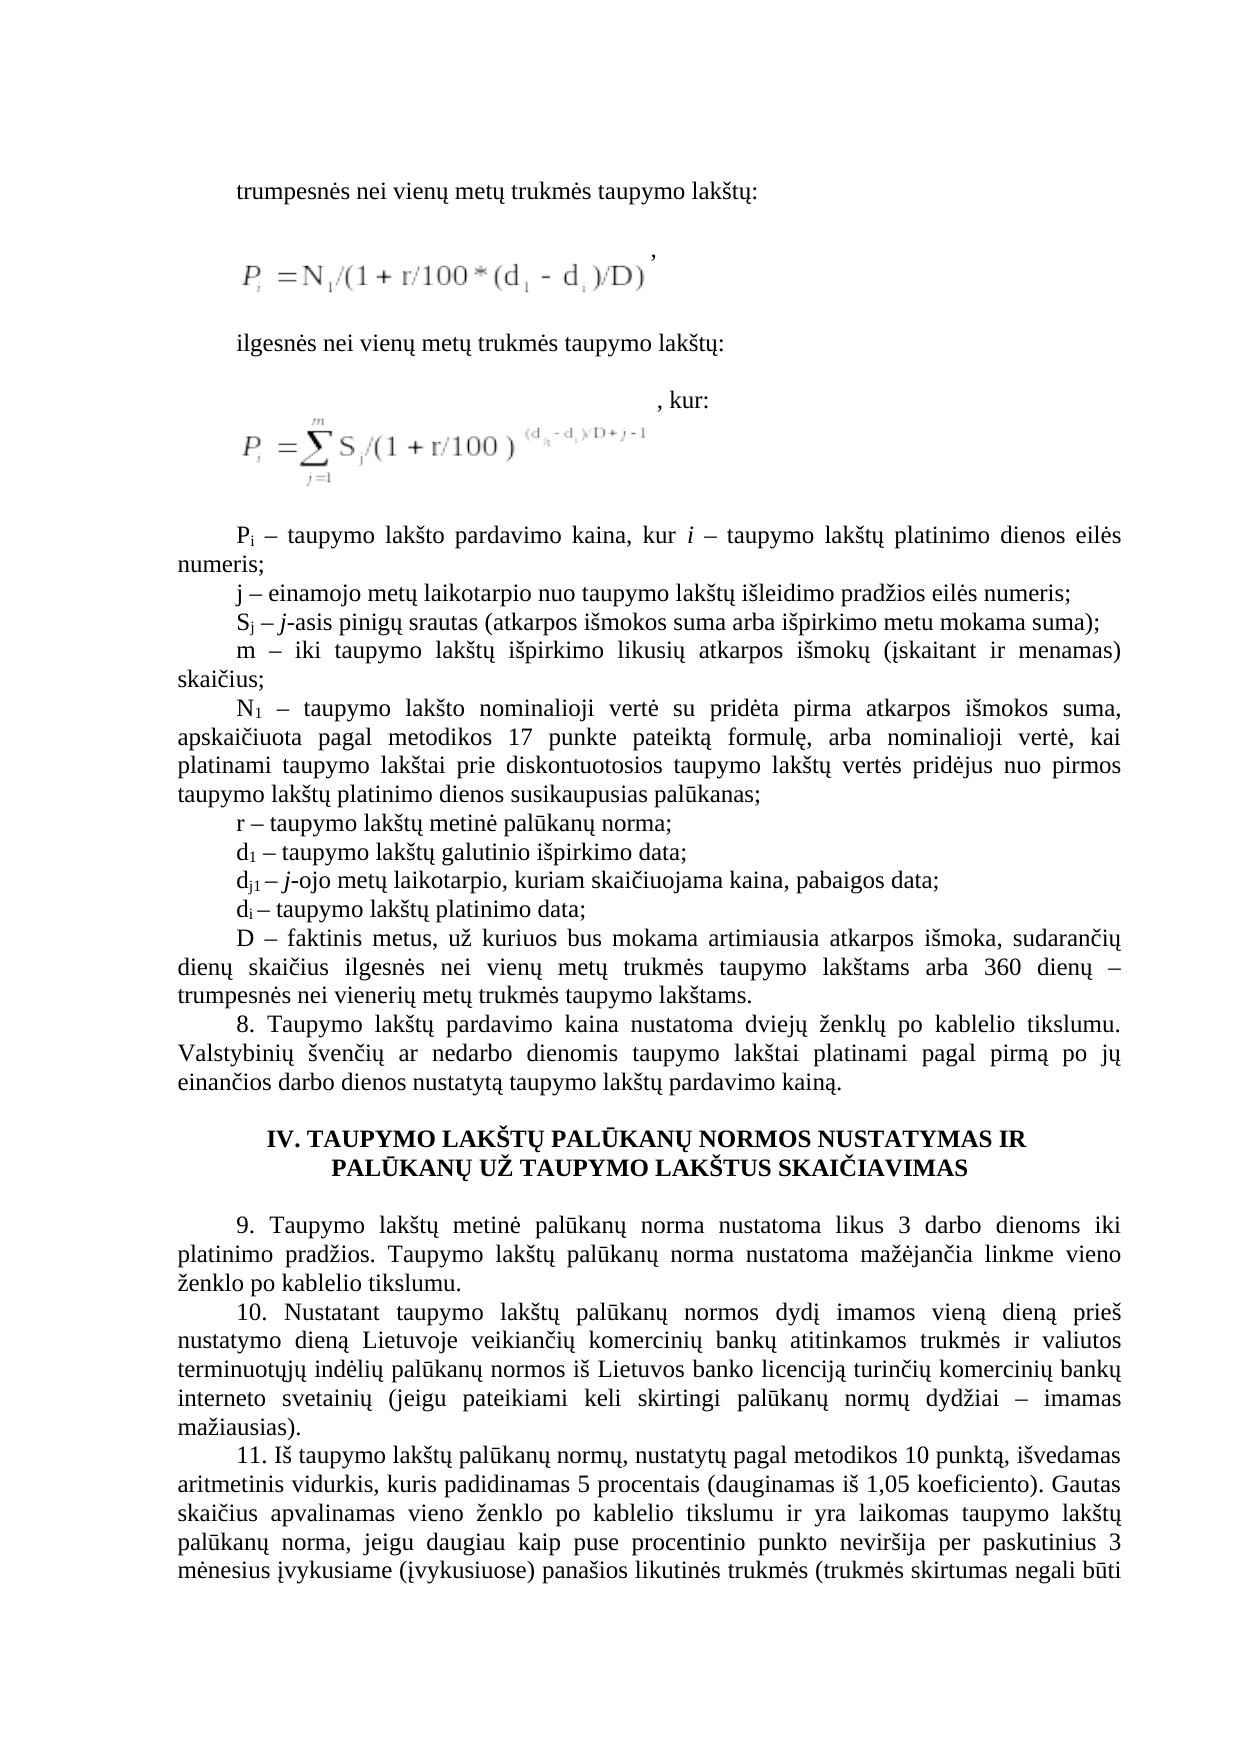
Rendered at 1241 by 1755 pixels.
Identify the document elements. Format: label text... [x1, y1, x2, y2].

text Pi = SUM(j=1, ..., m)[Sj / ((1 + r/100)^((dj1 - di) / D + j-1))], kur: [236, 386, 1122, 492]
text dj1 – j-ojo metų laikotarpio, kuriam skaičiuojama kaina, pabaigos data; [177, 866, 1122, 894]
text N1 – taupymo lakšto nominalioji vertė su pridėta pirma atkarpos išmokos suma, apskaičiuota pagal metodikos 17 punkte pateiktą formulę, arba nominalioji vertė, kai platinami taupymo lakštai prie diskontuotosios taupymo lakštų vertės pridėjus nuo pirmos taupymo lakštų platinimo dienos susikaupusias palūkanas; [177, 693, 1122, 808]
text m – iki taupymo lakštų išpirkimo likusių atkarpos išmokų (įskaitant ir menamas) skaičius; [177, 636, 1122, 693]
text Pi = N1 / (1 + r/100 * (d1 – d2)/D), [177, 234, 1122, 299]
text trumpesnės nei vienų metų trukmės taupymo lakštų: [177, 176, 1122, 205]
text Sj – j-asis pinigų srautas (atkarpos išmokos suma arba išpirkimo metu mokama suma); [177, 607, 1122, 636]
text D – faktinis metus, už kuriuos bus mokama artimiausia atkarpos išmoka, sudarančių dienų skaičius ilgesnės nei vienų metų trukmės taupymo lakštams arba 360 dienų – trumpesnės nei vienerių metų trukmės taupymo lakštams. [177, 923, 1122, 1009]
text 10. Nustatant taupymo lakštų palūkanų normos dydį imamos vieną dieną prieš nustatymo dieną Lietuvoje veikiančių komercinių bankų atitinkamos trukmės ir valiutos terminuotųjų indėlių palūkanų normos iš Lietuvos banko licenciją turinčių komercinių bankų interneto svetainių (jeigu pateikiami keli skirtingi palūkanų normų dydžiai – imamas mažiausias). [177, 1297, 1122, 1441]
text d1 – taupymo lakštų galutinio išpirkimo data; [177, 837, 1122, 866]
text PALŪKANŲ UŽ TAUPYMO LAKŠTUS SKAIČIAVIMAS [177, 1153, 1122, 1182]
text ilgesnės nei vienų metų trukmės taupymo lakštų: [177, 328, 1122, 357]
text 9. Taupymo lakštų metinė palūkanų norma nustatoma likus 3 darbo dienoms iki platinimo pradžios. Taupymo lakštų palūkanų norma nustatoma mažėjančia linkme vieno ženklo po kablelio tikslumu. [177, 1211, 1122, 1297]
text IV. TAUPYMO LAKŠTŲ PALŪKANŲ NORMOS NUSTATYMAS IR [177, 1124, 1122, 1153]
text r – taupymo lakštų metinė palūkanų norma; [177, 808, 1122, 837]
text 8. Taupymo lakštų pardavimo kaina nustatoma dviejų ženklų po kablelio tikslumu. Valstybinių švenčių ar nedarbo dienomis taupymo lakštai platinami pagal pirmą po jų einančios darbo dienos nustatytą taupymo lakštų pardavimo kainą. [177, 1009, 1122, 1096]
text j – einamojo metų laikotarpio nuo taupymo lakštų išleidimo pradžios eilės numeris; [177, 578, 1122, 607]
text Pi – taupymo lakšto pardavimo kaina, kur i – taupymo lakštų platinimo dienos eilės numeris; [177, 521, 1122, 578]
text di – taupymo lakštų platinimo data; [177, 894, 1122, 923]
text 11. Iš taupymo lakštų palūkanų normų, nustatytų pagal metodikos 10 punktą, išvedamas aritmetinis vidurkis, kuris padidinamas 5 procentais (dauginamas iš 1,05 koeficiento). Gautas skaičius apvalinamas vieno ženklo po kablelio tikslumu ir yra laikomas taupymo lakštų palūkanų norma, jeigu daugiau kaip puse procentinio punkto neviršija per paskutinius 3 mėnesius įvykusiame (įvykusiuose) panašios likutinės trukmės (trukmės skirtumas negali būti [177, 1441, 1122, 1584]
